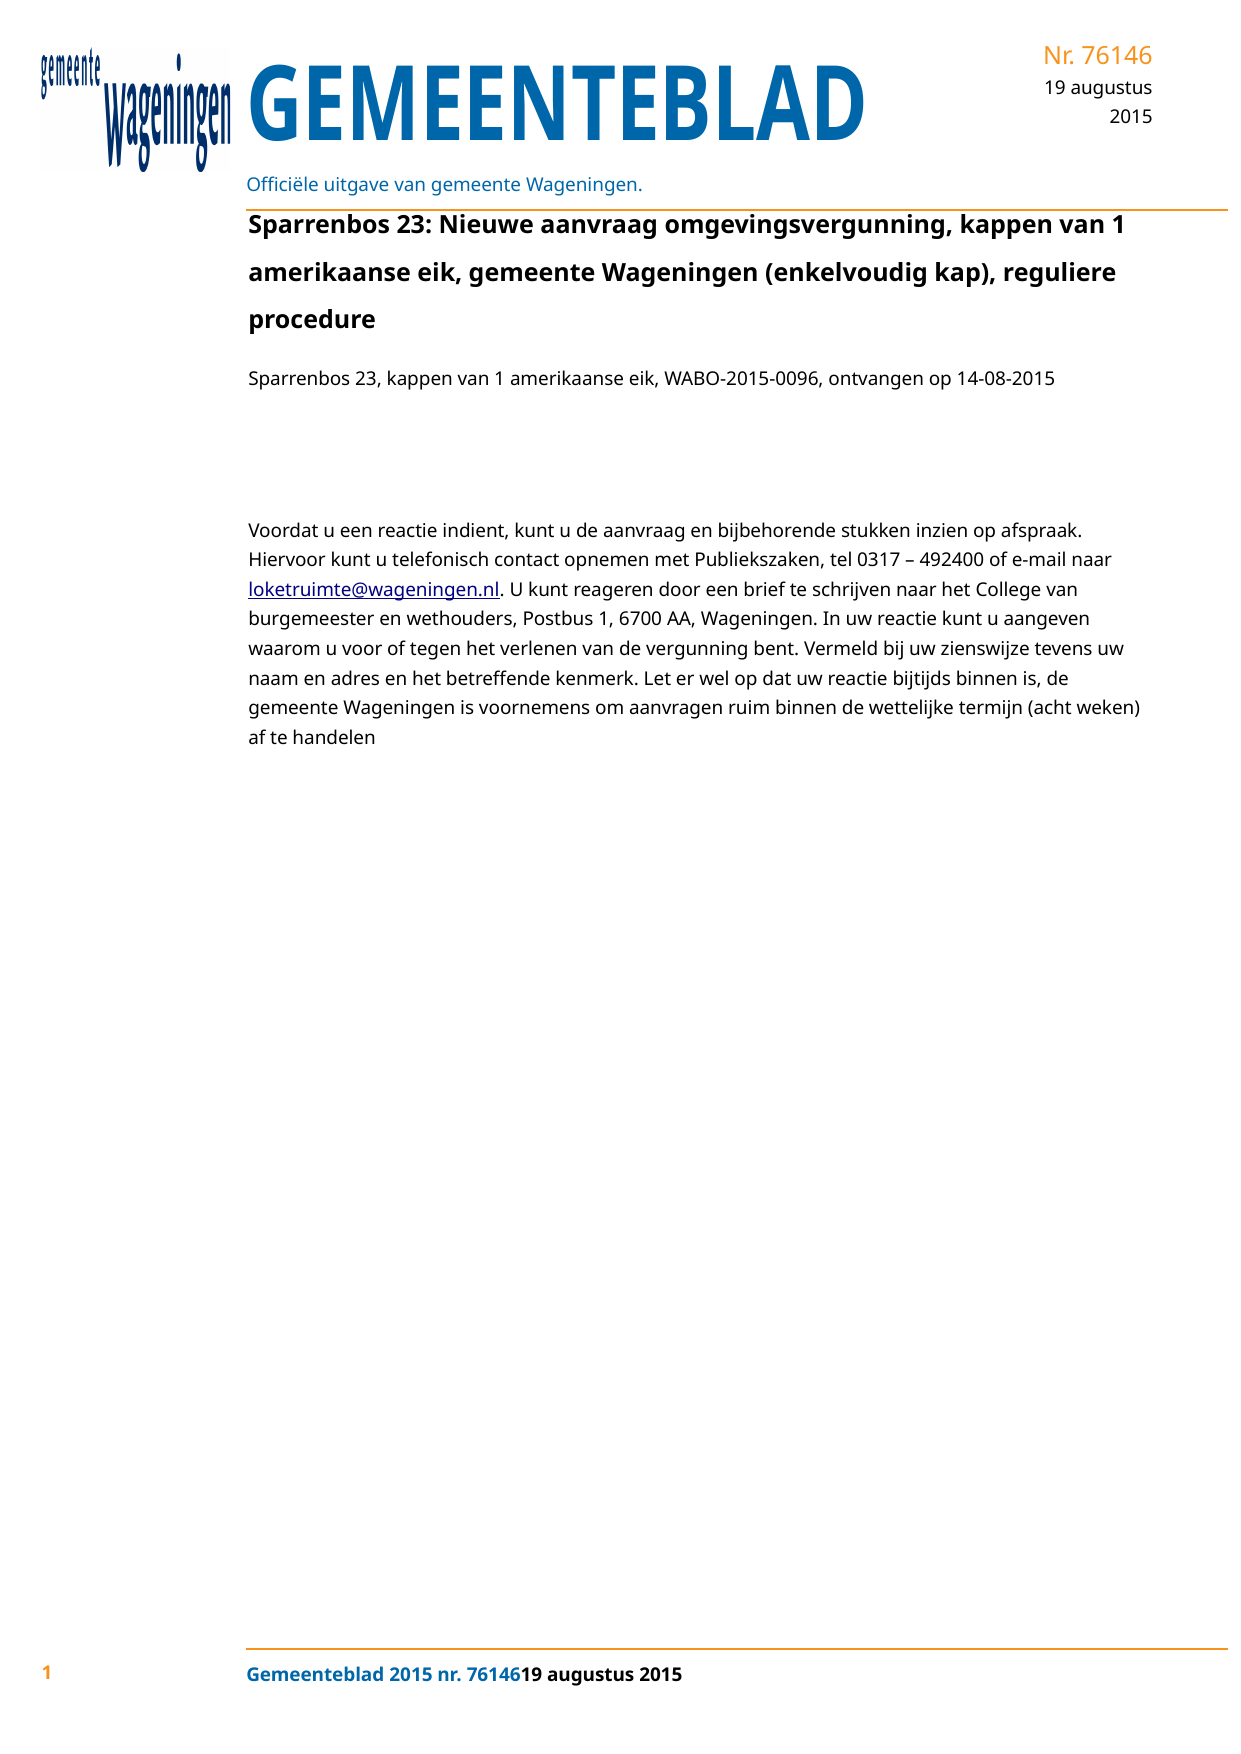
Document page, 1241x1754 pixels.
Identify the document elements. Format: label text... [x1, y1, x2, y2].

text Sparrenbos 23, kappen van 1 amerikaanse eik, WABO-2015-0096, ontvangen op 14-08-2015 [248, 366, 1152, 391]
text Sparrenbos 23: Nieuwe aanvraag omgevingsvergunning, kappen van 1 amerikaanse eik, gemeente Wageningen (enkelvoudig kap), reguliere procedure [248, 211, 1152, 336]
picture [41, 47, 231, 172]
text Voordat u een reactie indient, kunt u de aanvraag en bijbehorende stukken inzien op afspraak. Hiervoor kunt u telefonisch contact opnemen met Publiekszaken, tel 0317 – 492400 of e-mail naar loketruimte@wageningen.nl. U kunt reageren door een brief te schrijven naar het College van burgemeester en wethouders, Postbus 1, 6700 AA, Wageningen. In uw reactie kunt u aangeven waarom u voor of tegen het verlenen van de vergunning bent. Vermeld bij uw zienswijze tevens uw naam en adres en het betreffende kenmerk. Let er wel op dat uw reactie bijtijds binnen is, de gemeente Wageningen is voornemens om aanvragen ruim binnen de wettelijke termijn (acht weken) af te handelen [248, 517, 1152, 749]
